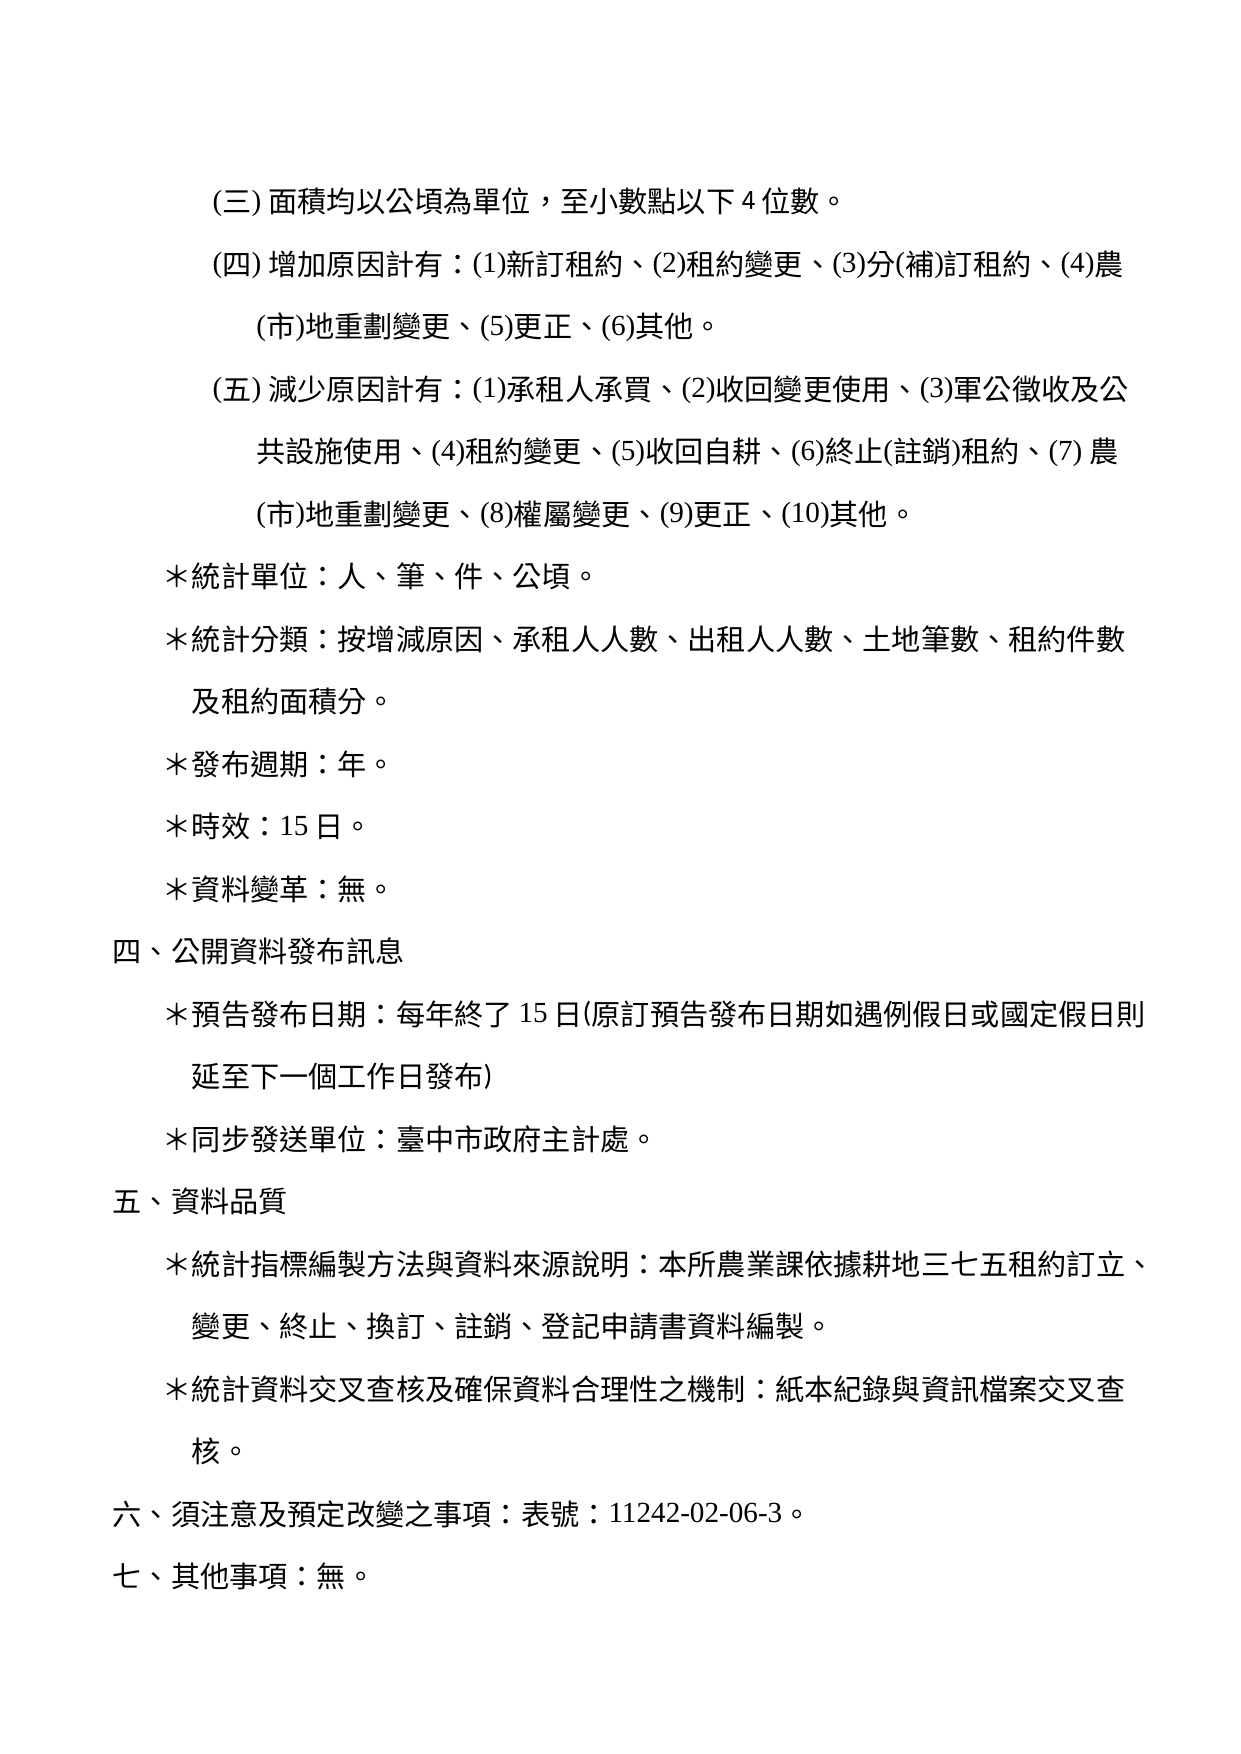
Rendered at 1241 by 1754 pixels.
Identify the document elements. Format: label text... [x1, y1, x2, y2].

text 五、資料品質 [112, 1158, 1152, 1221]
text 六、須注意及預定改變之事項：表號：11242-02-06-3。 [112, 1471, 1152, 1533]
text ＊統計分類：按增減原因、承租人人數、出租人人數、土地筆數、租約件數及租約面積分。 [162, 596, 1152, 721]
text ＊同步發送單位：臺中市政府主計處。 [162, 1096, 1152, 1158]
text 四、公開資料發布訊息 [112, 908, 1152, 971]
text ＊預告發布日期：每年終了15日(原訂預告發布日期如遇例假日或國定假日則延至下一個工作日發布) [162, 971, 1152, 1096]
text ＊時效：15日。 [162, 783, 1152, 846]
text ＊發布週期：年。 [162, 721, 1152, 783]
text (三) 面積均以公頃為單位，至小數點以下4位數。 [212, 158, 1152, 221]
text ＊資料變革：無。 [162, 846, 1152, 908]
text 七、其他事項：無。 [112, 1533, 1152, 1596]
text ＊統計單位：人、筆、件、公頃。 [162, 533, 1152, 596]
text (四) 增加原因計有：(1)新訂租約、(2)租約變更、(3)分(補)訂租約、(4)農(市)地重劃變更、(5)更正、(6)其他。 [212, 221, 1152, 346]
text ＊統計資料交叉查核及確保資料合理性之機制：紙本紀錄與資訊檔案交叉查核。 [162, 1346, 1152, 1471]
text (五) 減少原因計有：(1)承租人承買、(2)收回變更使用、(3)軍公徵收及公共設施使用、(4)租約變更、(5)收回自耕、(6)終止(註銷)租約、(7) 農(市)地重劃變更、(8)權屬變更、(9)更正、(10)其他。 [212, 346, 1152, 533]
text ＊統計指標編製方法與資料來源說明：本所農業課依據耕地三七五租約訂立、變更、終止、換訂、註銷、登記申請書資料編製。 [162, 1221, 1152, 1346]
